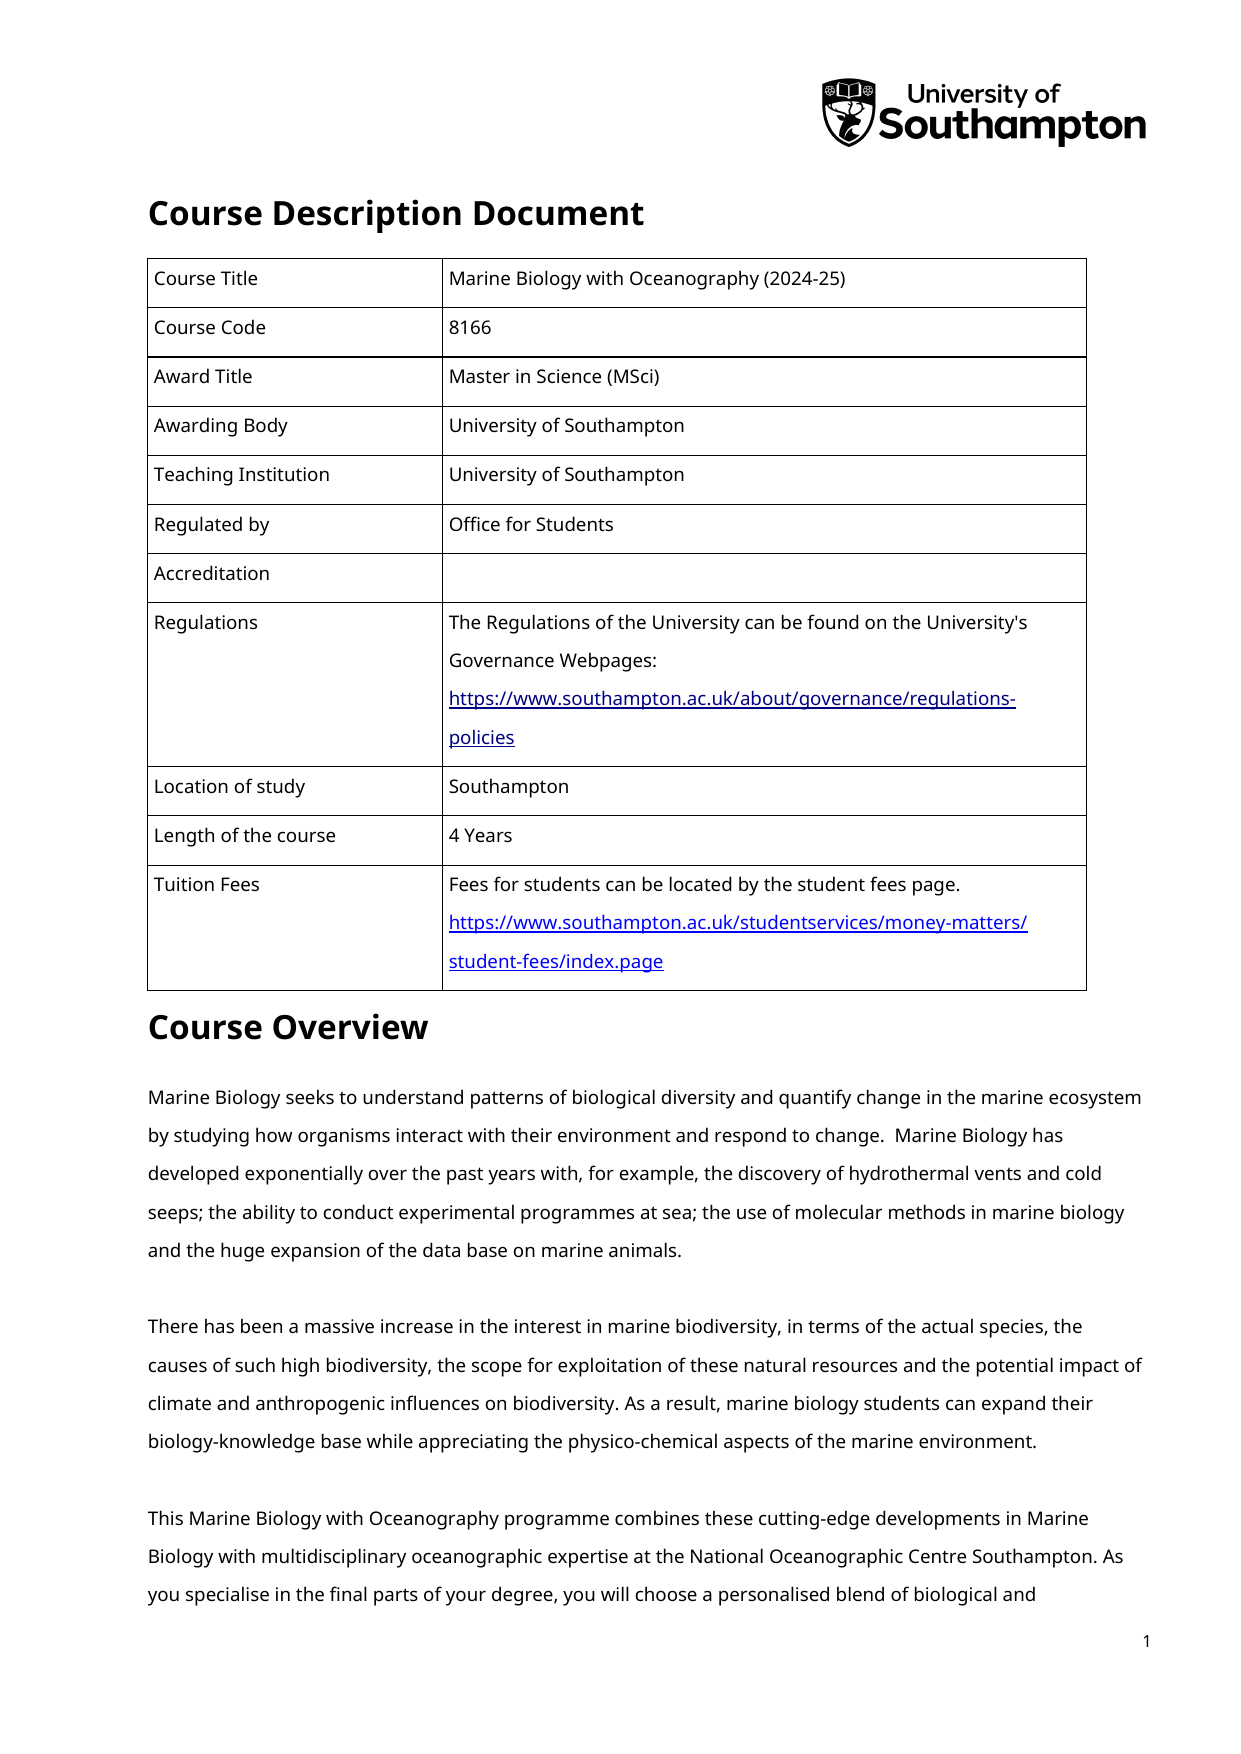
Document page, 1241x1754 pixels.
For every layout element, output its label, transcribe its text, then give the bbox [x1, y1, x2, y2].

table_cell Award Title [148, 358, 442, 406]
table_cell Regulated by [148, 505, 442, 553]
table_cell [443, 554, 1086, 602]
table_cell Southampton [443, 767, 1086, 815]
table_cell Course Code [148, 308, 442, 356]
table_cell Location of study [148, 767, 442, 815]
table_cell The Regulations of the University can be found on the University's Governance Webpages: https://www.southampton.ac.uk/about/governance/regulations-policies [443, 603, 1086, 766]
table_cell 4 Years [443, 816, 1086, 864]
table_header Marine Biology with Oceanography (2024-25) [443, 259, 1086, 307]
table_header Course Title [148, 259, 442, 307]
table_cell 8166 [443, 308, 1086, 356]
text Marine Biology seeks to understand patterns of biological diversity and quantify change in the marine ecosystem by studying how organisms interact with their environment and respond to change. Marine Biology has developed exponentially over the past years with, for example, the discovery of hydrothermal vents and cold seeps; the ability to conduct experimental programmes at sea; the use of molecular methods in marine biology and the huge expansion of the data base on marine animals. There has been a massive increase in the interest in marine biodiversity, in terms of the actual species, the causes of such high biodiversity, the scope for exploitation of these natural resources and the potential impact of climate and anthropogenic influences on biodiversity. As a result, marine biology students can expand their biology-knowledge base while appreciating the physico-chemical aspects of the marine environment. This Marine Biology with Oceanography programme combines these cutting-edge developments in Marine Biology with multidisciplinary oceanographic expertise at the National Oceanographic Centre Southampton. As you specialise in the final parts of your degree, you will choose a personalised blend of biological and [148, 1084, 1145, 1607]
table_cell Accreditation [148, 554, 442, 602]
table_cell Office for Students [443, 505, 1086, 553]
table_cell Tuition Fees [148, 866, 442, 990]
table_cell Length of the course [148, 816, 442, 864]
table_cell University of Southampton [443, 407, 1086, 455]
table_cell University of Southampton [443, 456, 1086, 504]
subtitle Course Description Document [148, 190, 1152, 235]
table_cell Teaching Institution [148, 456, 442, 504]
subtitle Course Overview [148, 1004, 1152, 1049]
table_cell Regulations [148, 603, 442, 766]
table_cell Master in Science (MSci) [443, 358, 1086, 406]
table_cell Awarding Body [148, 407, 442, 455]
table_cell Fees for students can be located by the student fees page. https://www.southampton.ac.uk/studentservices/money-matters/student-fees/index.page [443, 866, 1086, 990]
